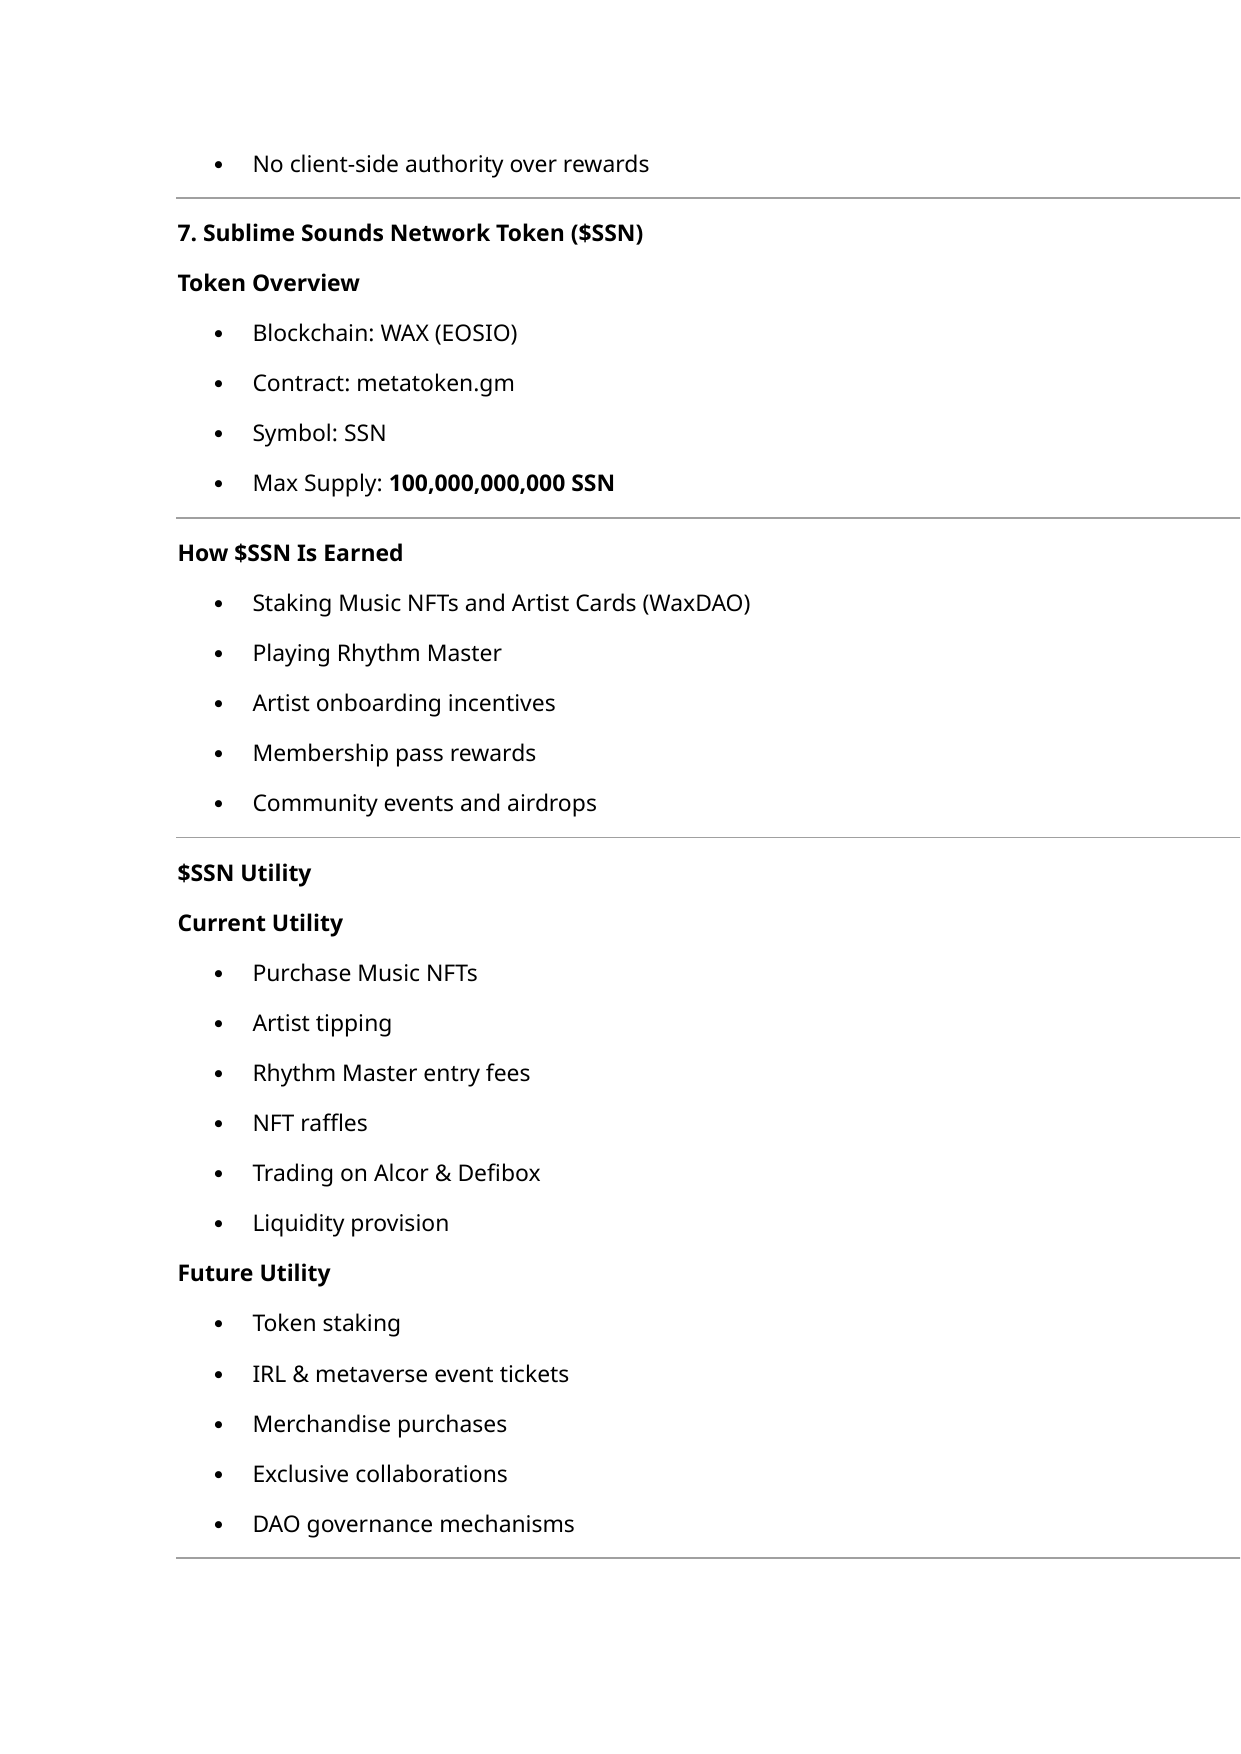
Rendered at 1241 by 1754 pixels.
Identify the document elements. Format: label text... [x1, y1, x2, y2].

list DAO governance mechanisms [215, 1508, 1063, 1539]
list Membership pass rewards [215, 737, 1063, 768]
list Artist onboarding incentives [215, 687, 1063, 718]
text 7. Sublime Sounds Network Token ($SSN) [177, 217, 1063, 248]
text Future Utility [177, 1257, 1063, 1288]
list Artist tipping [215, 1007, 1063, 1038]
list Playing Rhythm Master [215, 637, 1063, 668]
list Token staking [215, 1307, 1063, 1339]
list Max Supply: 100,000,000,000 SSN [215, 467, 1063, 499]
list Merchandise purchases [215, 1408, 1063, 1439]
list Purchase Music NFTs [215, 957, 1063, 988]
list Trading on Alcor & Defibox [215, 1157, 1063, 1188]
list Symbol: SSN [215, 417, 1063, 448]
list NFT raffles [215, 1107, 1063, 1138]
list Rhythm Master entry fees [215, 1057, 1063, 1088]
text Token Overview [177, 267, 1063, 298]
text $SSN Utility [177, 856, 1063, 888]
list Community events and airdrops [215, 787, 1063, 818]
text Current Utility [177, 907, 1063, 938]
list Contract: metatoken.gm [215, 367, 1063, 398]
list Exclusive collaborations [215, 1458, 1063, 1489]
text How $SSN Is Earned [177, 537, 1063, 568]
list Liquidity provision [215, 1207, 1063, 1238]
list Blockchain: WAX (EOSIO) [215, 317, 1063, 348]
list No client-side authority over rewards [215, 148, 1063, 179]
list IRL & metaverse event tickets [215, 1357, 1063, 1389]
list Staking Music NFTs and Artist Cards (WaxDAO) [215, 587, 1063, 618]
